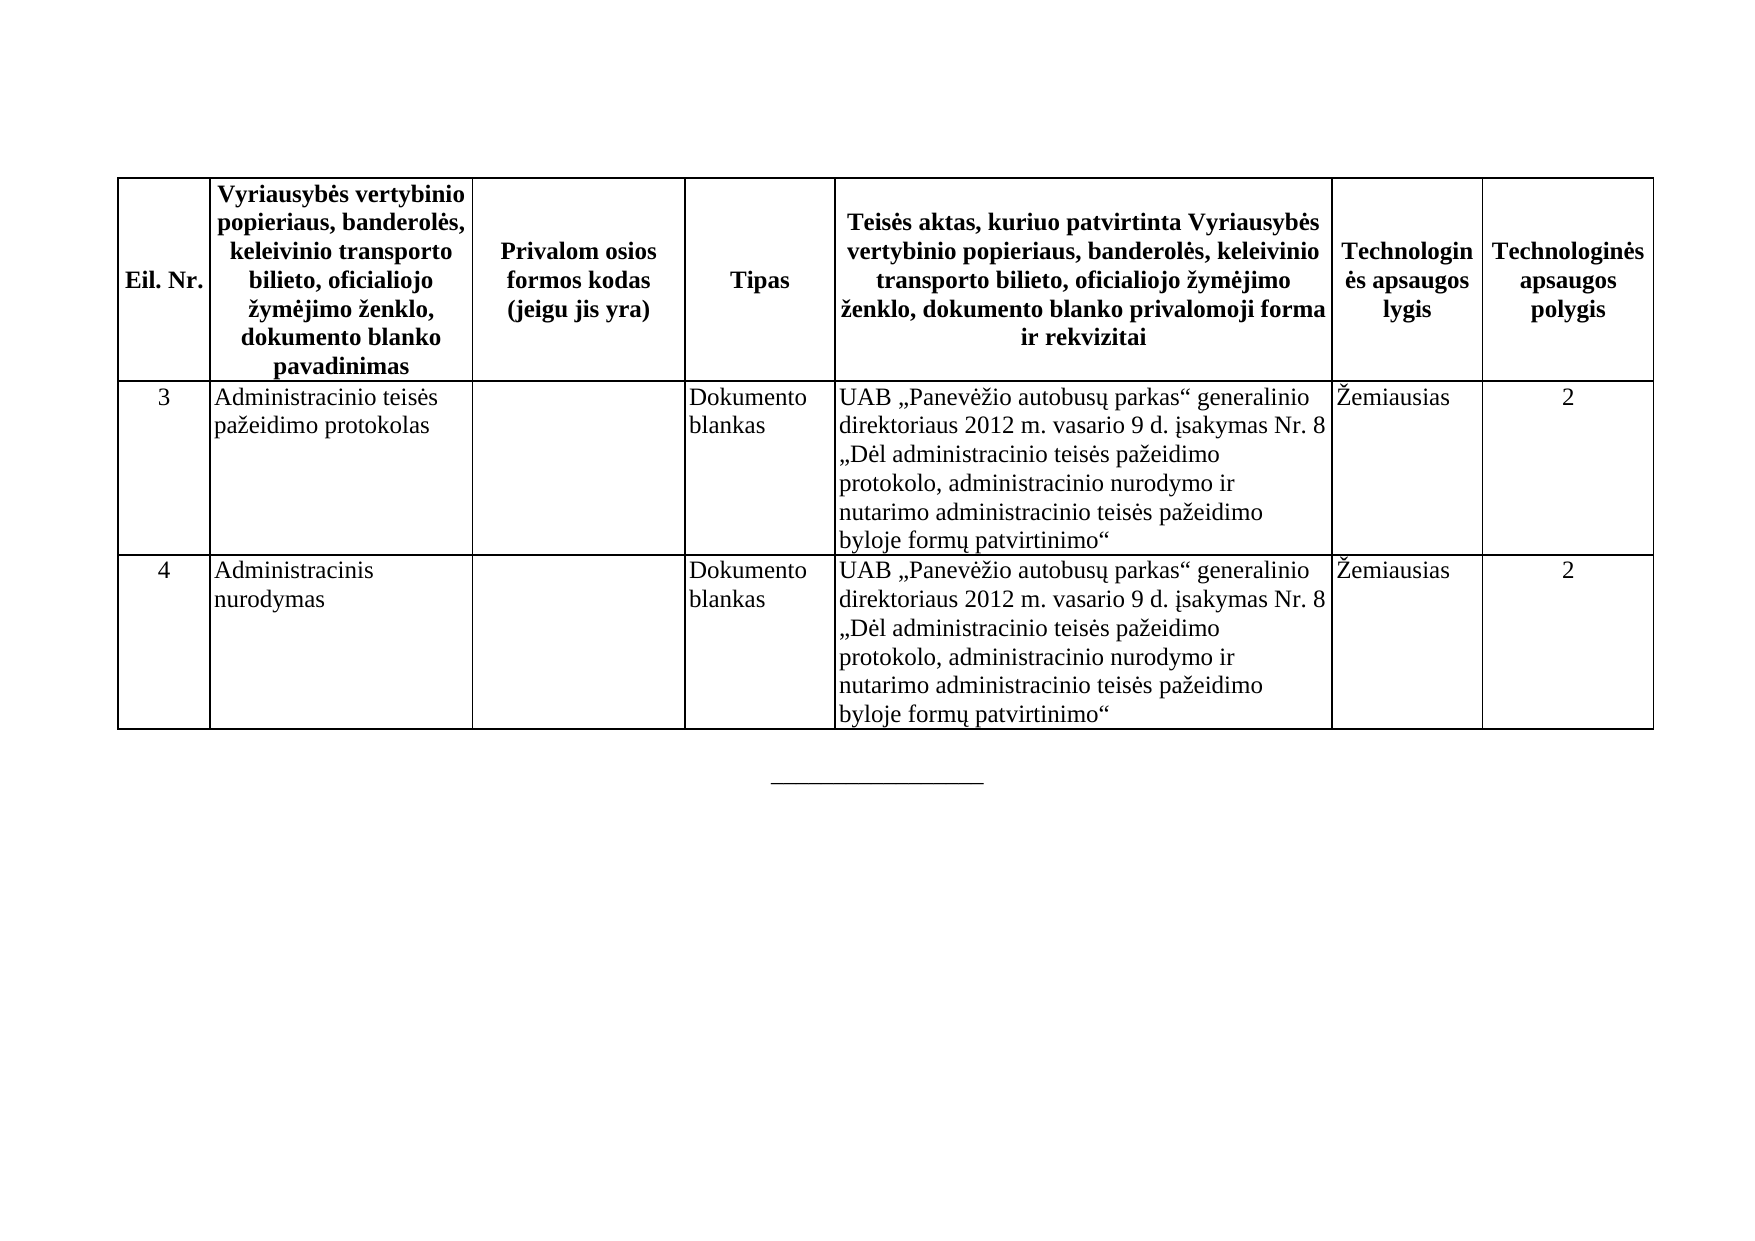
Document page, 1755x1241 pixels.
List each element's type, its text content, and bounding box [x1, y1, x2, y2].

table_cell UAB „Panevėžio autobusų parkas“ generalinio direktoriaus 2012 m. vasario 9 d. įsakymas Nr. 8 „Dėl administracinio teisės pažeidimo protokolo, administracinio nurodymo ir nutarimo administracinio teisės pažeidimo byloje formų patvirtinimo“ [836, 556, 1331, 728]
table_header Technologinės apsaugos lygis [1333, 179, 1482, 380]
table_cell 2 [1483, 382, 1653, 554]
table_cell [473, 382, 684, 554]
table_header Eil. Nr. [119, 179, 209, 380]
table_cell 4 [119, 556, 209, 728]
table_cell Dokumento blankas [686, 382, 834, 554]
table_cell Administracinio teisės pažeidimo protokolas [211, 382, 472, 554]
table_header Technologinės apsaugos polygis [1483, 179, 1653, 380]
table_cell Žemiausias [1333, 382, 1482, 554]
table_cell UAB „Panevėžio autobusų parkas“ generalinio direktoriaus 2012 m. vasario 9 d. įsakymas Nr. 8 „Dėl administracinio teisės pažeidimo protokolo, administracinio nurodymo ir nutarimo administracinio teisės pažeidimo byloje formų patvirtinimo“ [836, 382, 1331, 554]
table_header Teisės aktas, kuriuo patvirtinta Vyriausybės vertybinio popieriaus, banderolės, keleivinio transporto bilieto, oficialiojo žymėjimo ženklo, dokumento blanko privalomoji forma ir rekvizitai [836, 179, 1331, 380]
table_header Tipas [686, 179, 834, 380]
table_cell Žemiausias [1333, 556, 1482, 728]
table_header Privalom osios formos kodas (jeigu jis yra) [473, 179, 684, 380]
table_cell 2 [1483, 556, 1653, 728]
table_cell Dokumento blankas [686, 556, 834, 728]
table_cell Administracinis nurodymas [211, 556, 472, 728]
text _________________ [118, 758, 1636, 787]
table_header Vyriausybės vertybinio popieriaus, banderolės, keleivinio transporto bilieto, oficialiojo žymėjimo ženklo, dokumento blanko pavadinimas [211, 179, 472, 380]
table_cell 3 [119, 382, 209, 554]
table_cell [473, 556, 684, 728]
